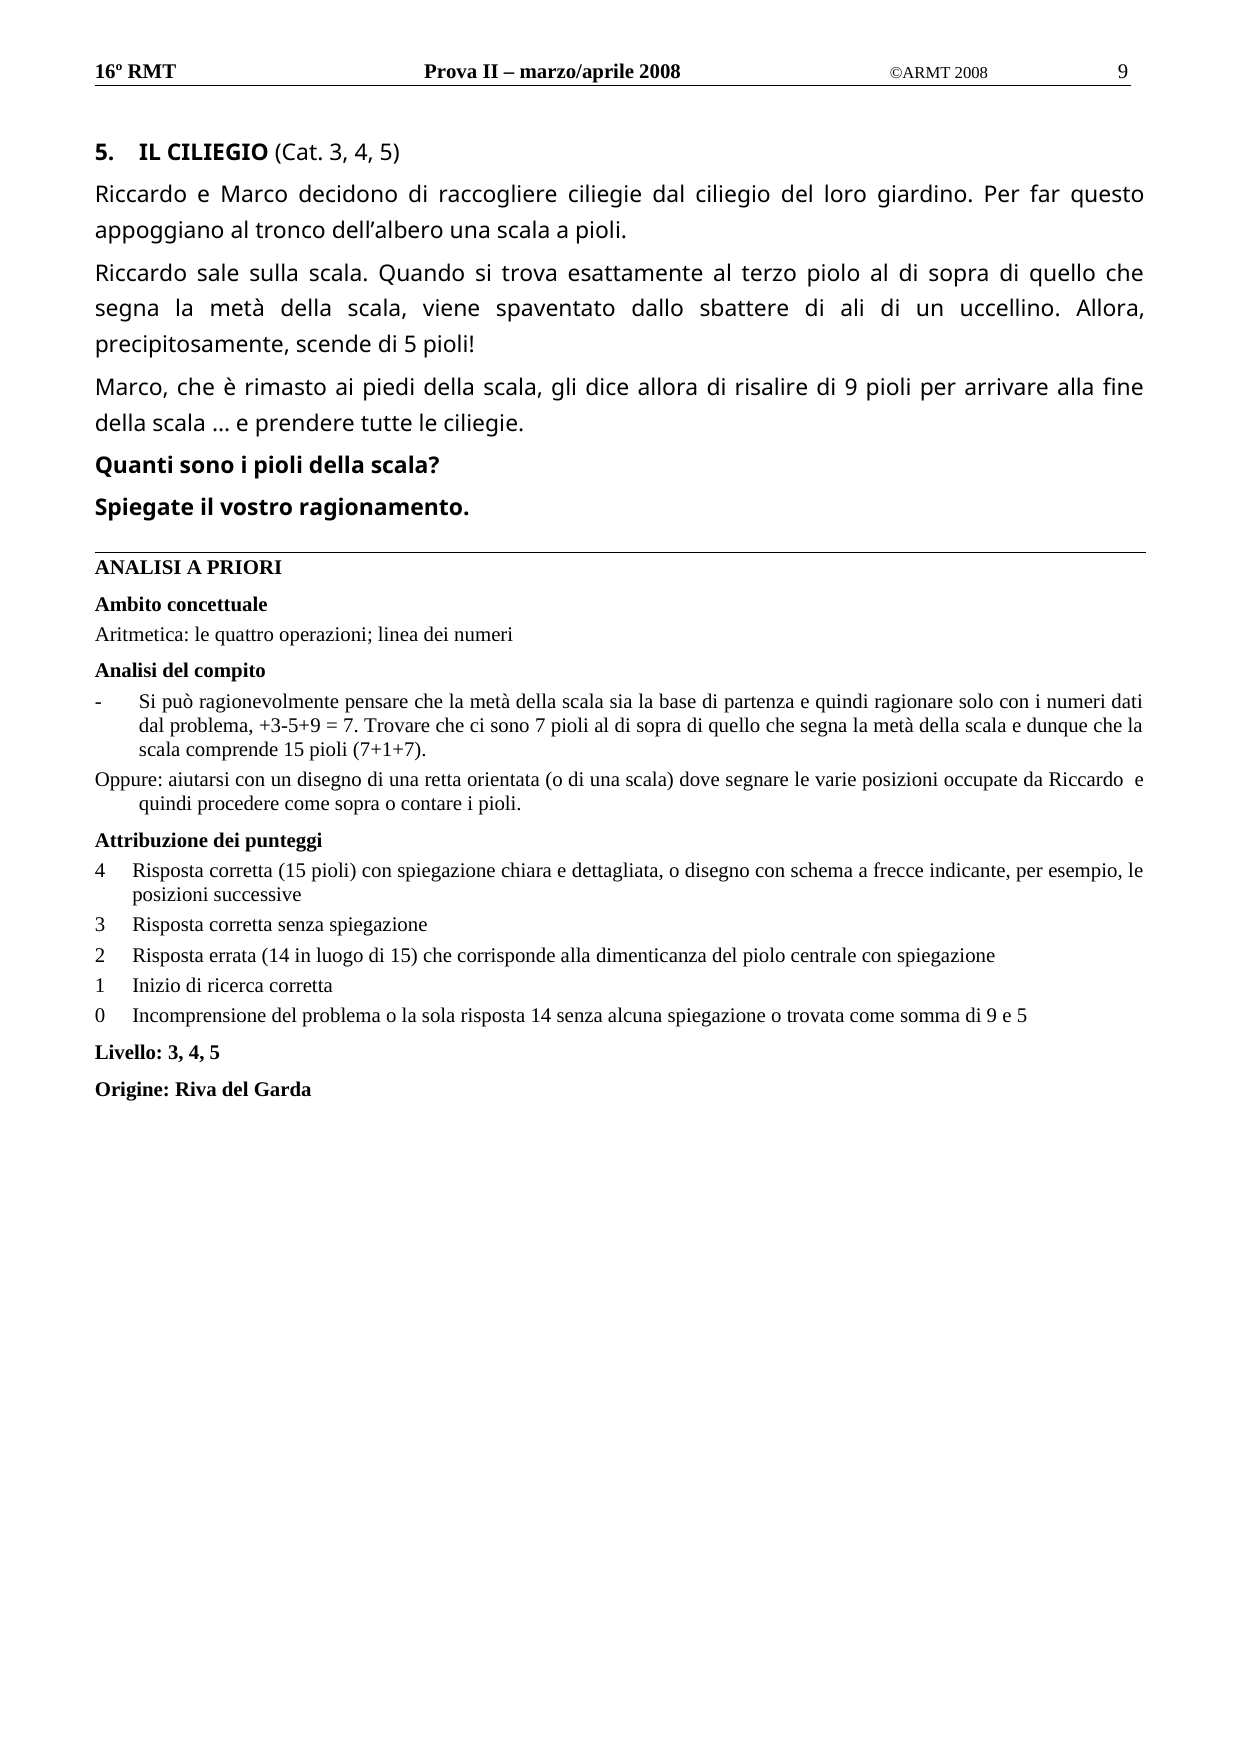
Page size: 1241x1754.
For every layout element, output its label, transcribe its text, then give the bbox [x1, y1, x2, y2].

text Livello: 3, 4, 5 [94, 1040, 1146, 1064]
text Riccardo e Marco decidono di raccogliere ciliegie dal ciliegio del loro giardino. Per far questo appoggiano al tronco dell’albero una scala a pioli. [94, 178, 1146, 246]
text Attribuzione dei punteggi [94, 828, 1146, 852]
text Aritmetica: le quattro operazioni; linea dei numeri [94, 622, 1146, 646]
text Origine: Riva del Garda [94, 1076, 1146, 1101]
text 0 Incomprensione del problema o la sola risposta 14 senza alcuna spiegazione o trovata come somma di 9 e 5 [94, 1003, 1146, 1027]
text 5. IL CILIEGIO (Cat. 3, 4, 5) [94, 136, 1146, 167]
text Marco, che è rimasto ai piedi della scala, gli dice allora di risalire di 9 pioli per arrivare alla fine della scala … e prendere tutte le ciliegie. [94, 371, 1146, 438]
text - Si può ragionevolmente pensare che la metà della scala sia la base di partenza e quindi ragionare solo con i numeri dati dal problema, +3-5+9 = 7. Trovare che ci sono 7 pioli al di sopra di quello che segna la metà della scala e dunque che la scala comprende 15 pioli (7+1+7). [94, 689, 1146, 761]
text Ambito concettuale [94, 591, 1146, 616]
text 4 Risposta corretta (15 pioli) con spiegazione chiara e dettagliata, o disegno con schema a frecce indicante, per esempio, le posizioni successive [94, 858, 1146, 906]
text ANALISI A PRIORI [94, 553, 1146, 579]
text Oppure: aiutarsi con un disegno di una retta orientata (o di una scala) dove segnare le varie posizioni occupate da Riccardo e quindi procedere come sopra o contare i pioli. [94, 767, 1146, 815]
text Analisi del compito [94, 658, 1146, 682]
text Spiegate il vostro ragionamento. [94, 491, 1146, 522]
text 2 Risposta errata (14 in luogo di 15) che corrisponde alla dimenticanza del piolo centrale con spiegazione [94, 943, 1146, 967]
text 1 Inizio di ricerca corretta [94, 973, 1146, 997]
text Riccardo sale sulla scala. Quando si trova esattamente al terzo piolo al di sopra di quello che segna la metà della scala, viene spaventato dallo sbattere di ali di un uccellino. Allora, precipitosamente, scende di 5 pioli! [94, 256, 1146, 359]
text 3 Risposta corretta senza spiegazione [94, 912, 1146, 936]
text Quanti sono i pioli della scala? [94, 449, 1146, 480]
